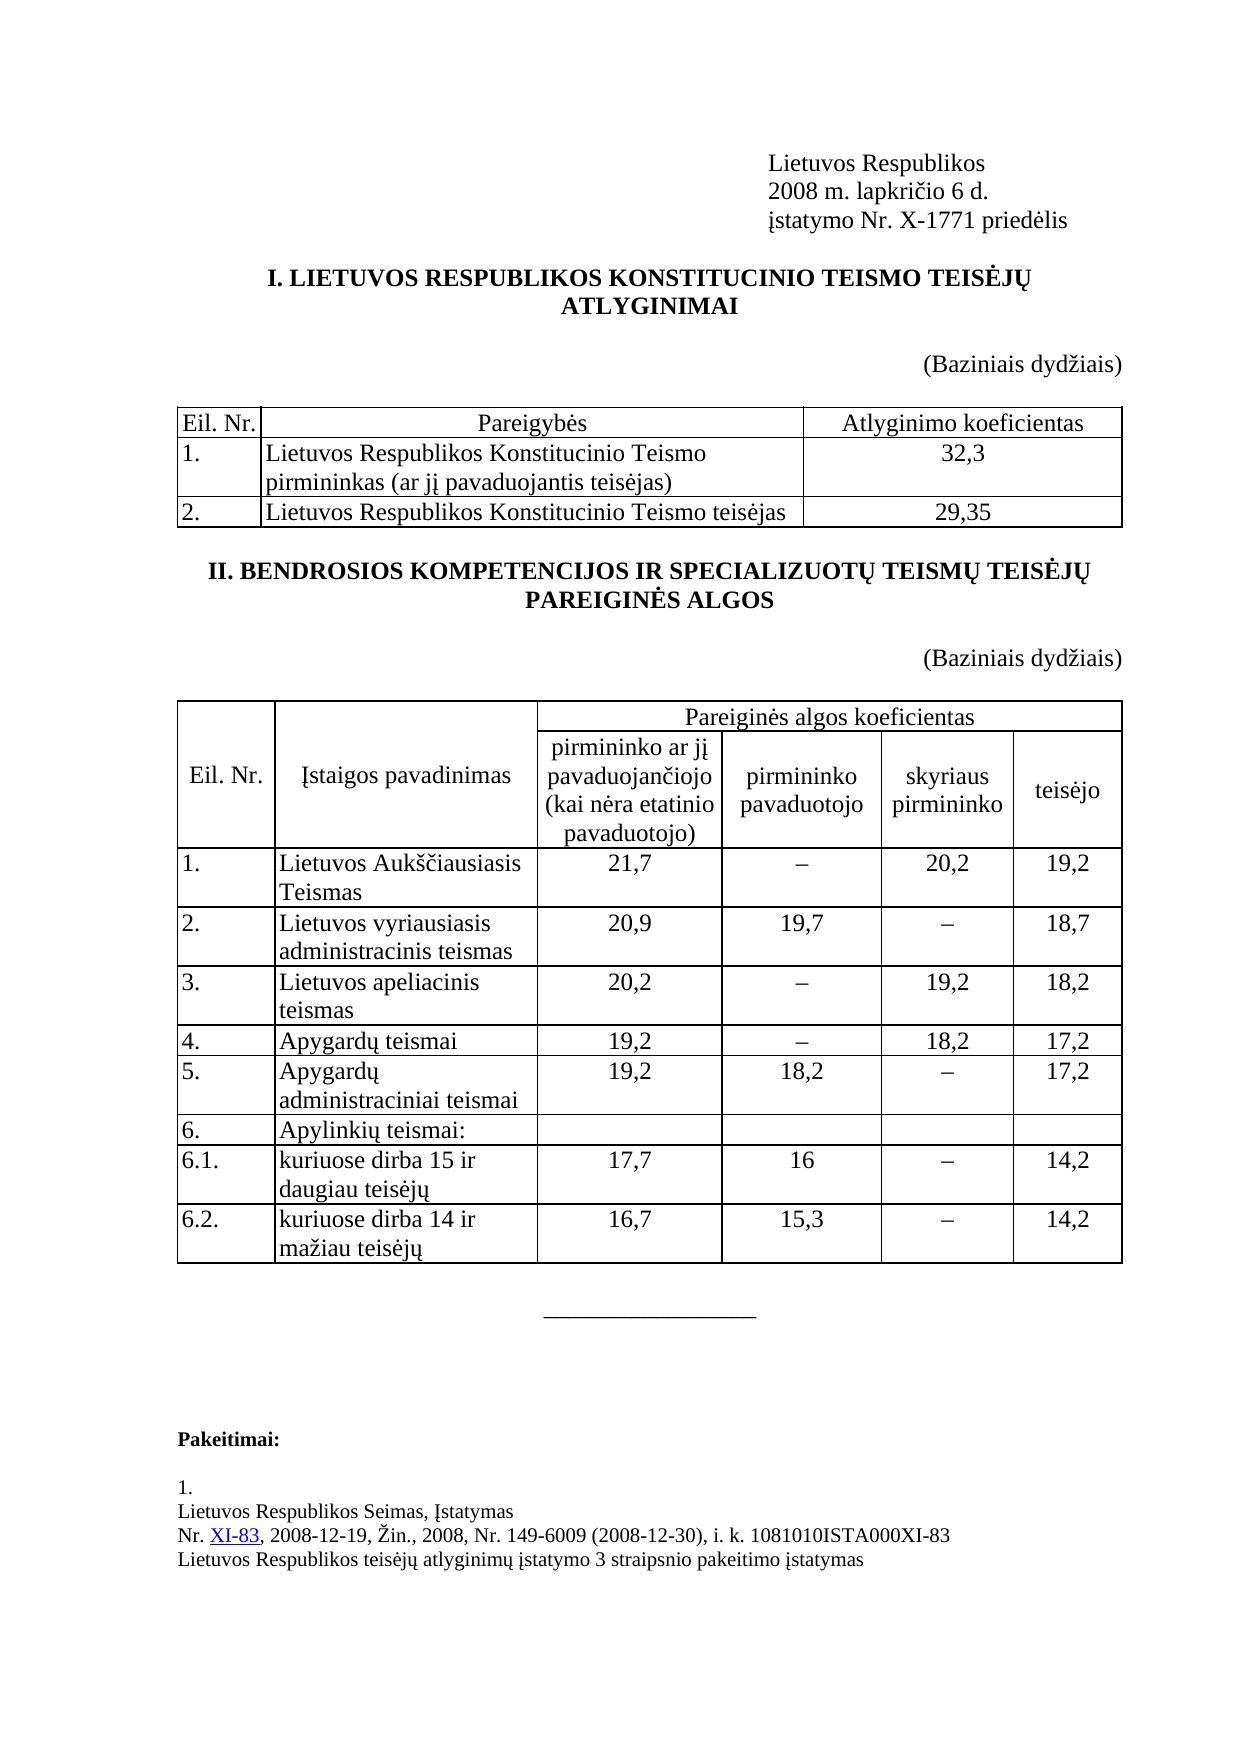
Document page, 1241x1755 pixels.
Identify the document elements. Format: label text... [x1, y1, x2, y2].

table_cell 21,7 [538, 849, 721, 906]
table_cell 19,2 [538, 1026, 721, 1054]
table_cell 6.1. [178, 1146, 274, 1203]
table_cell pirmininko pavaduotojo [723, 732, 881, 847]
text _________________ [177, 1292, 1122, 1321]
table_cell kuriuose dirba 14 ir mažiau teisėjų [276, 1205, 537, 1262]
table_cell 1. [178, 849, 274, 906]
table_cell – [882, 908, 1013, 965]
table_cell 4. [178, 1026, 274, 1054]
table_cell 19,2 [1014, 849, 1121, 906]
table_cell [538, 1115, 721, 1144]
table_cell Apylinkių teismai: [276, 1115, 537, 1144]
table_header Atlyginimo koeficientas [804, 408, 1121, 437]
table_cell 16,7 [538, 1205, 721, 1262]
table_cell 20,2 [882, 849, 1013, 906]
table_cell 5. [178, 1056, 274, 1113]
table_cell Lietuvos Aukščiausiasis Teismas [276, 849, 537, 906]
text Pakeitimai: [177, 1427, 1122, 1451]
table_cell 17,2 [1014, 1026, 1121, 1054]
table_cell skyriaus pirmininko [882, 732, 1013, 847]
text įstatymo Nr. X-1771 priedėlis [177, 205, 1122, 234]
table_cell 19,2 [538, 1056, 721, 1113]
table_cell – [882, 1205, 1013, 1262]
table_cell 20,2 [538, 967, 721, 1024]
table_header Pareiginės algos koeficientas [538, 702, 1121, 730]
table_cell 15,3 [723, 1205, 881, 1262]
table_cell 29,35 [804, 497, 1121, 526]
table_cell 17,2 [1014, 1056, 1121, 1113]
table_cell 2. [178, 497, 260, 526]
table_cell 6.2. [178, 1205, 274, 1262]
table_cell Lietuvos Respublikos Konstitucinio Teismo pirmininkas (ar jį pavaduojantis teisėjas) [262, 438, 803, 496]
table_cell – [882, 1056, 1013, 1113]
table_header Eil. Nr. [178, 408, 260, 437]
table_cell 18,2 [1014, 967, 1121, 1024]
table_cell [1014, 1115, 1121, 1144]
table_cell teisėjo [1014, 732, 1121, 847]
text 2008 m. lapkričio 6 d. [177, 176, 1122, 205]
table_cell 32,3 [804, 438, 1121, 496]
text Lietuvos Respublikos teisėjų atlyginimų įstatymo 3 straipsnio pakeitimo įstatymas [177, 1547, 1122, 1571]
table_header Eil. Nr. [178, 702, 274, 847]
table_cell 16 [723, 1146, 881, 1203]
table_cell Lietuvos apeliacinis teismas [276, 967, 537, 1024]
table_cell 19,2 [882, 967, 1013, 1024]
table_header Įstaigos pavadinimas [276, 702, 537, 847]
table_cell 2. [178, 908, 274, 965]
table_header Pareigybės [262, 408, 803, 437]
text Lietuvos Respublikos [177, 148, 1122, 176]
table_cell – [882, 1146, 1013, 1203]
table_cell 6. [178, 1115, 274, 1144]
text 1. [177, 1475, 1122, 1499]
table_cell Lietuvos vyriausiasis administracinis teismas [276, 908, 537, 965]
table_cell [882, 1115, 1013, 1144]
table_cell 3. [178, 967, 274, 1024]
table_cell 18,7 [1014, 908, 1121, 965]
table_cell – [723, 967, 881, 1024]
table_cell 20,9 [538, 908, 721, 965]
table_cell 18,2 [882, 1026, 1013, 1054]
table_cell Apygardų administraciniai teismai [276, 1056, 537, 1113]
table_cell 18,2 [723, 1056, 881, 1113]
table_cell 14,2 [1014, 1146, 1121, 1203]
table_cell 1. [178, 438, 260, 496]
table_cell – [723, 849, 881, 906]
text (Baziniais dydžiais) [177, 349, 1122, 378]
table_cell pirmininko ar jį pavaduojančiojo (kai nėra etatinio pavaduotojo) [538, 732, 721, 847]
table_cell 17,7 [538, 1146, 721, 1203]
text I. LIETUVOS RESPUBLIKOS KONSTITUCINIO TEISMO TEISĖJŲ ATLYGINIMAI [177, 263, 1122, 320]
table_cell Lietuvos Respublikos Konstitucinio Teismo teisėjas [262, 497, 803, 526]
table_cell – [723, 1026, 881, 1054]
text Lietuvos Respublikos Seimas, Įstatymas [177, 1499, 1122, 1523]
text II. BENDROSIOS KOMPETENCIJOS IR SPECIALIZUOTŲ TEISMŲ TEISĖJŲ PAREIGINĖS ALGOS [177, 556, 1122, 614]
table_cell 19,7 [723, 908, 881, 965]
table_cell [723, 1115, 881, 1144]
table_cell Apygardų teismai [276, 1026, 537, 1054]
table_cell kuriuose dirba 15 ir daugiau teisėjų [276, 1146, 537, 1203]
table_cell 14,2 [1014, 1205, 1121, 1262]
text Nr. XI-83, 2008-12-19, Žin., 2008, Nr. 149-6009 (2008-12-30), i. k. 1081010ISTA000XI-83 [177, 1523, 1122, 1547]
text (Baziniais dydžiais) [177, 643, 1122, 671]
